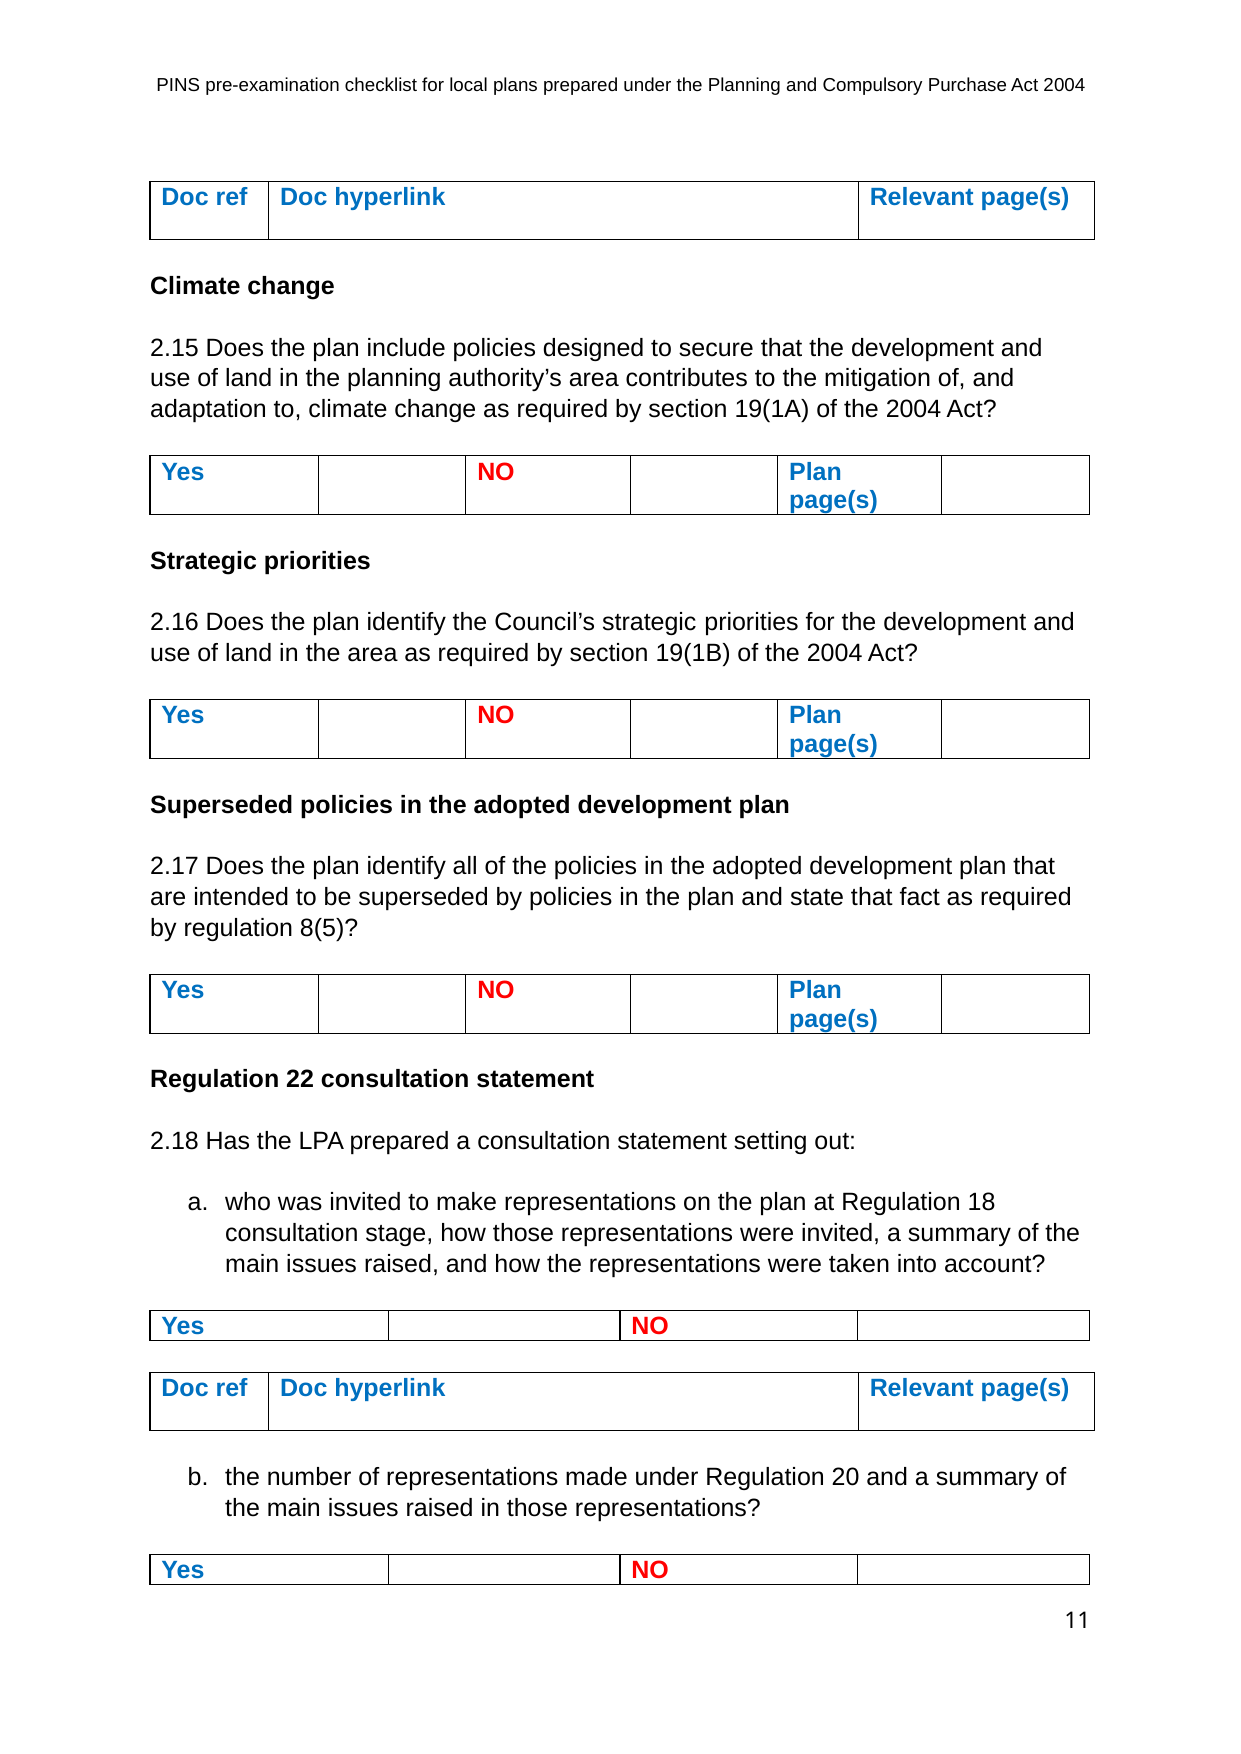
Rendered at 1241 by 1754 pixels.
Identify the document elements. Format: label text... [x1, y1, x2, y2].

text 2.15 Does the plan include policies designed to secure that the development and use of land in the planning authority’s area contributes to the mitigation of, and adaptation to, climate change as required by section 19(1A) of the 2004 Act? [150, 332, 1090, 423]
list who was invited to make representations on the plan at Regulation 18 consultation stage, how those representations were invited, a summary of the main issues raised, and how the representations were taken into account? [187, 1187, 1090, 1277]
table_header [389, 1555, 619, 1584]
table_header Doc hyperlink [269, 182, 858, 239]
table_header NO [466, 975, 630, 1033]
text Regulation 22 consultation statement [150, 1064, 1090, 1093]
table_header Relevant page(s) [859, 1373, 1094, 1430]
table_header [942, 456, 1089, 514]
table_header Yes [151, 1311, 388, 1340]
text Climate change [150, 271, 1090, 300]
table_header Relevant page(s) [859, 182, 1094, 239]
list the number of representations made under Regulation 20 and a summary of the main issues raised in those representations? [187, 1462, 1090, 1522]
table_header NO [466, 700, 630, 758]
text 2.16 Does the plan identify the Council’s strategic priorities for the development and use of land in the area as required by section 19(1B) of the 2004 Act? [150, 607, 1090, 667]
table_header [858, 1555, 1089, 1584]
table_header [631, 700, 777, 758]
table_header [858, 1311, 1089, 1340]
table_header [631, 456, 777, 514]
table_header Doc ref [151, 1373, 268, 1430]
table_header NO [621, 1555, 857, 1584]
table_header Plan page(s) [778, 700, 941, 758]
table_header Yes [151, 700, 318, 758]
table_header Plan page(s) [778, 975, 941, 1033]
table_header Yes [151, 1555, 388, 1584]
table_header Plan page(s) [778, 456, 941, 514]
table_header [942, 700, 1089, 758]
table_header [319, 975, 465, 1033]
table_header NO [621, 1311, 857, 1340]
table_header Yes [151, 975, 318, 1033]
table_header [389, 1311, 619, 1340]
table_header [942, 975, 1089, 1033]
table_header Doc hyperlink [269, 1373, 858, 1430]
text Superseded policies in the adopted development plan [150, 790, 1090, 818]
table_header Yes [151, 456, 318, 514]
text 2.18 Has the LPA prepared a consultation statement setting out: [150, 1126, 1090, 1154]
table_header Doc ref [151, 182, 268, 239]
text 2.17 Does the plan identify all of the policies in the adopted development plan that are intended to be superseded by policies in the plan and state that fact as required by regulation 8(5)? [150, 851, 1090, 941]
text Strategic priorities [150, 546, 1090, 574]
table_header [319, 456, 465, 514]
table_header [319, 700, 465, 758]
table_header [631, 975, 777, 1033]
table_header NO [466, 456, 630, 514]
